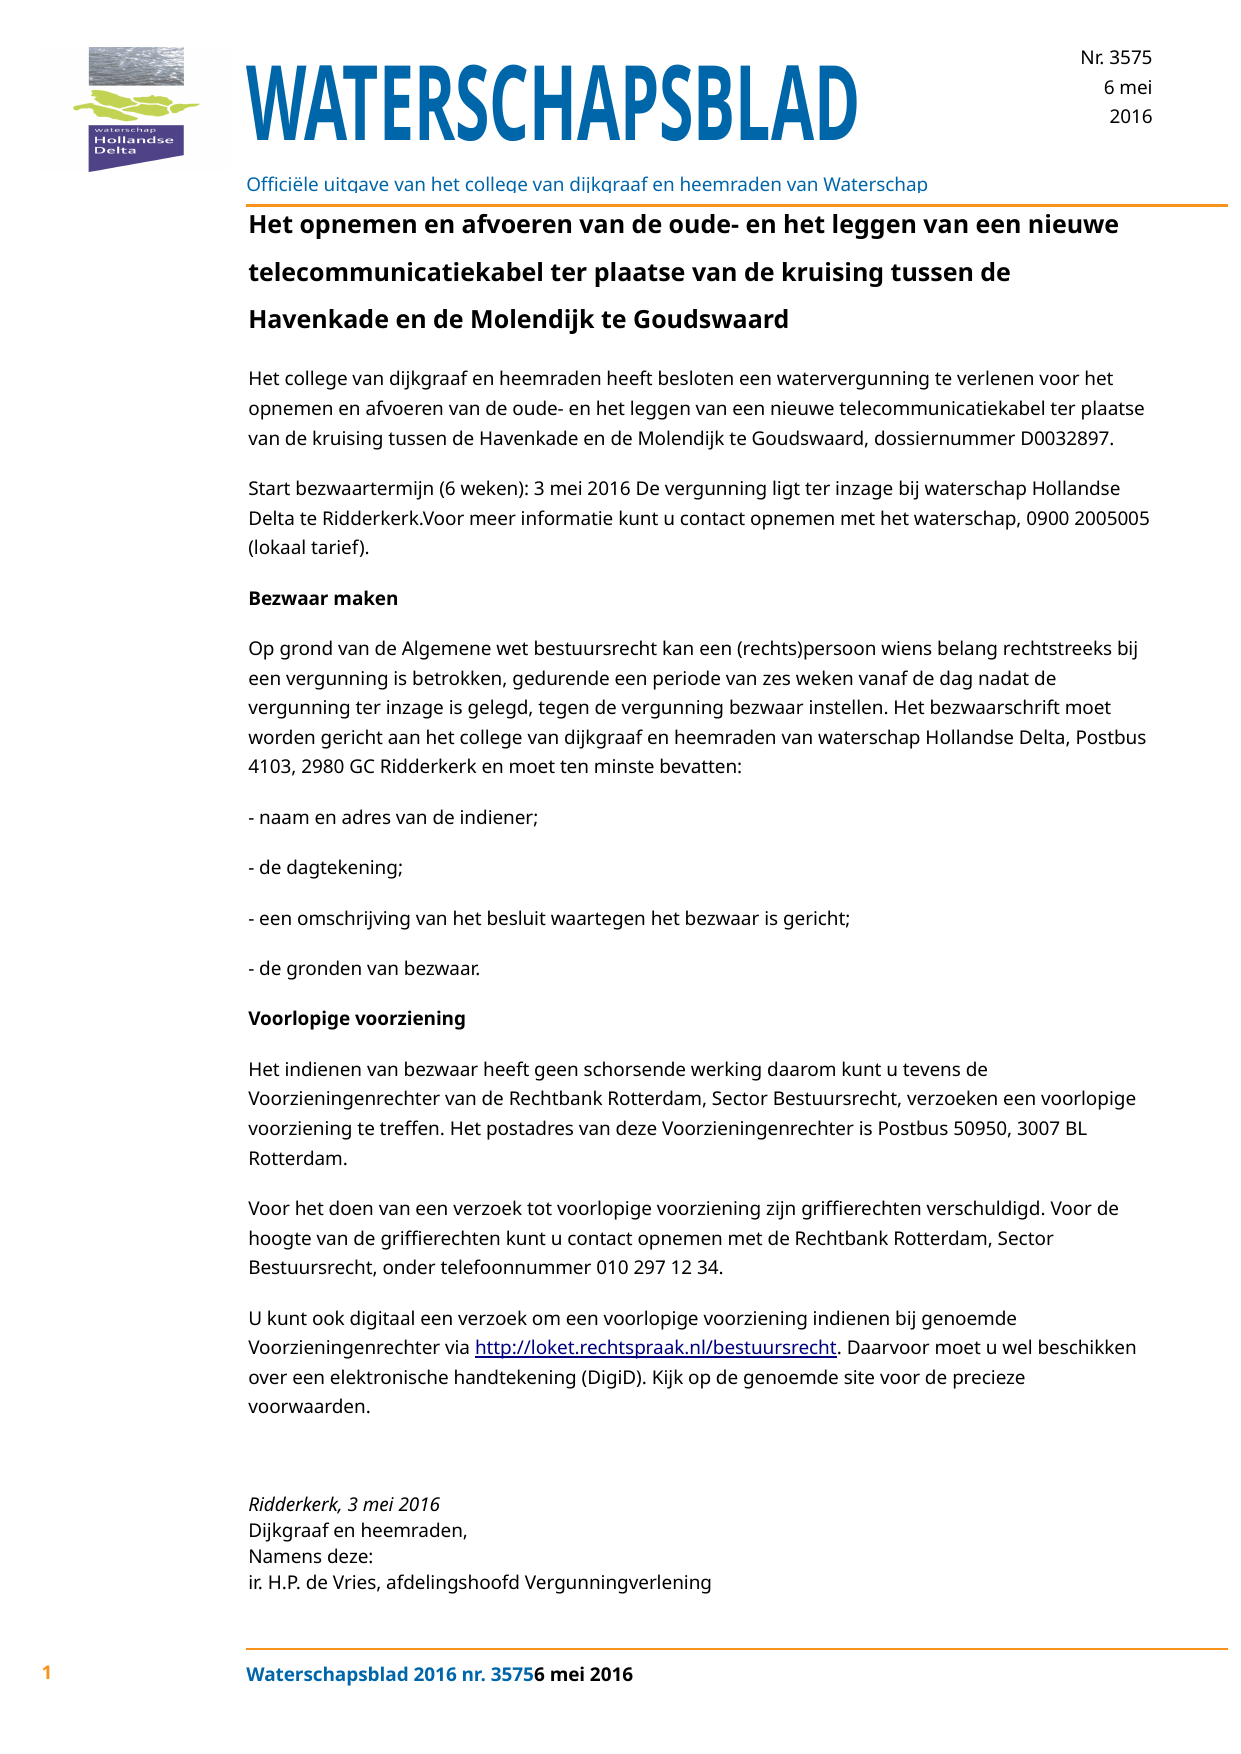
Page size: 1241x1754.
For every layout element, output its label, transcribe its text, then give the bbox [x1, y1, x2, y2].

text U kunt ook digitaal een verzoek om een voorlopige voorziening indienen bij genoemde Voorzieningenrechter via http://loket.rechtspraak.nl/bestuursrecht. Daarvoor moet u wel beschikken over een elektronische handtekening (DigiD). Kijk op de genoemde site voor de precieze voorwaarden. [248, 1305, 1152, 1419]
text - een omschrijving van het besluit waartegen het bezwaar is gericht; [248, 905, 1152, 930]
text ir. H.P. de Vries, afdelingshoofd Vergunningverlening [248, 1569, 1152, 1594]
text Namens deze: [248, 1543, 1152, 1569]
text Het indienen van bezwaar heeft geen schorsende werking daarom kunt u tevens de Voorzieningenrechter van de Rechtbank Rotterdam, Sector Bestuursrecht, verzoeken een voorlopige voorziening te treffen. Het postadres van deze Voorzieningenrechter is Postbus 50950, 3007 BL Rotterdam. [248, 1056, 1152, 1170]
picture [41, 47, 231, 172]
text Het college van dijkgraaf en heemraden heeft besloten een watervergunning te verlenen voor het opnemen en afvoeren van de oude- en het leggen van een nieuwe telecommunicatiekabel ter plaatse van de kruising tussen de Havenkade en de Molendijk te Goudswaard, dossiernummer D0032897. [248, 366, 1152, 450]
text - naam en adres van de indiener; [248, 804, 1152, 829]
text Dijkgraaf en heemraden, [248, 1517, 1152, 1543]
text Ridderkerk, 3 mei 2016 [248, 1492, 1152, 1517]
text Voorlopige voorziening [248, 1006, 1152, 1031]
text Het opnemen en afvoeren van de oude- en het leggen van een nieuwe telecommunicatiekabel ter plaatse van de kruising tussen de Havenkade en de Molendijk te Goudswaard [248, 207, 1152, 336]
text Bezwaar maken [248, 585, 1152, 610]
text Op grond van de Algemene wet bestuursrecht kan een (rechts)persoon wiens belang rechtstreeks bij een vergunning is betrokken, gedurende een periode van zes weken vanaf de dag nadat de vergunning ter inzage is gelegd, tegen de vergunning bezwaar instellen. Het bezwaarschrift moet worden gericht aan het college van dijkgraaf en heemraden van waterschap Hollandse Delta, Postbus 4103, 2980 GC Ridderkerk en moet ten minste bevatten: [248, 635, 1152, 779]
text Voor het doen van een verzoek tot voorlopige voorziening zijn griffierechten verschuldigd. Voor de hoogte van de griffierechten kunt u contact opnemen met de Rechtbank Rotterdam, Sector Bestuursrecht, onder telefoonnummer 010 297 12 34. [248, 1195, 1152, 1280]
text Start bezwaartermijn (6 weken): 3 mei 2016 De vergunning ligt ter inzage bij waterschap Hollandse Delta te Ridderkerk.Voor meer informatie kunt u contact opnemen met het waterschap, 0900 2005005 (lokaal tarief). [248, 475, 1152, 560]
text - de gronden van bezwaar. [248, 955, 1152, 981]
text - de dagtekening; [248, 854, 1152, 880]
